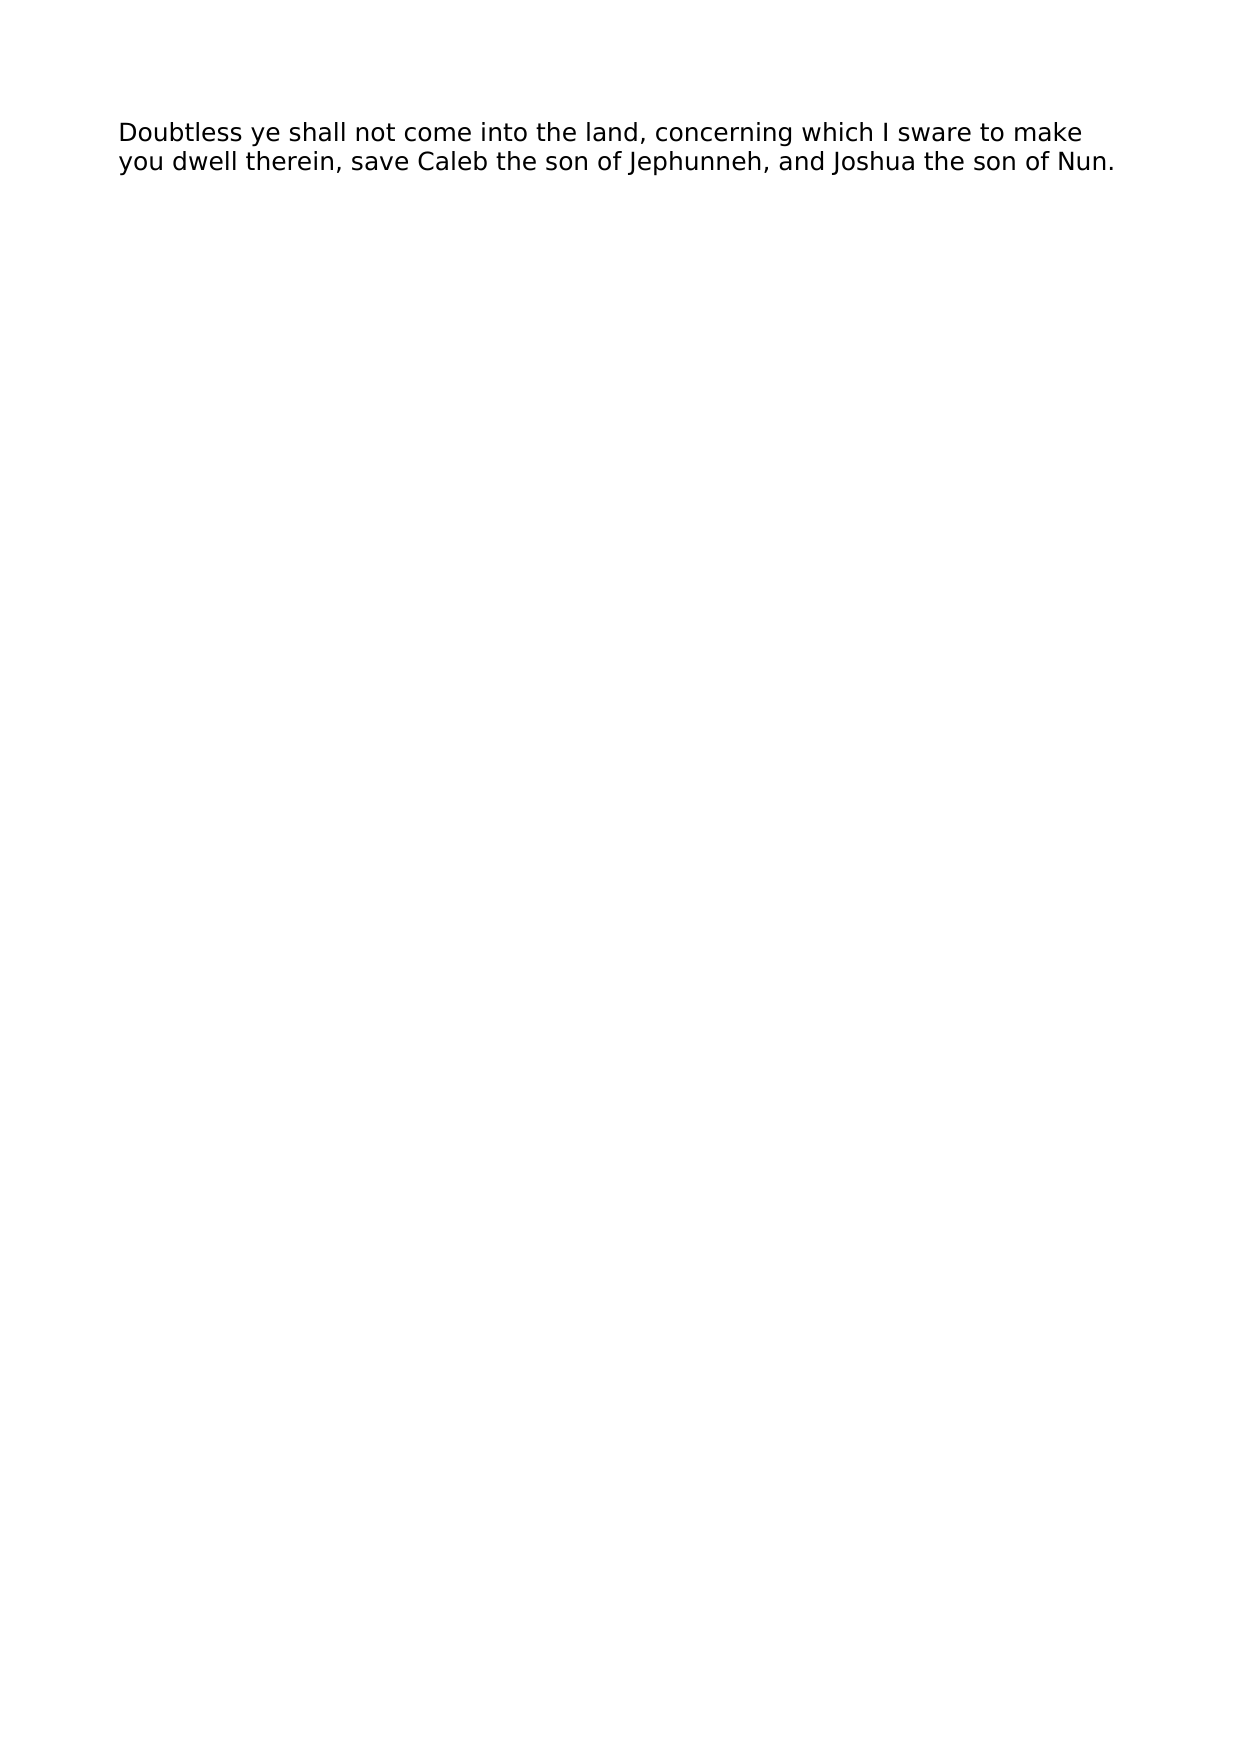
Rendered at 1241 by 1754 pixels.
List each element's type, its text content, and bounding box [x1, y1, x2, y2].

text Doubtless ye shall not come into the land, concerning which I sware to make you dwell therein, save Caleb the son of Jephunneh, and Joshua the son of Nun. [118, 118, 1122, 176]
